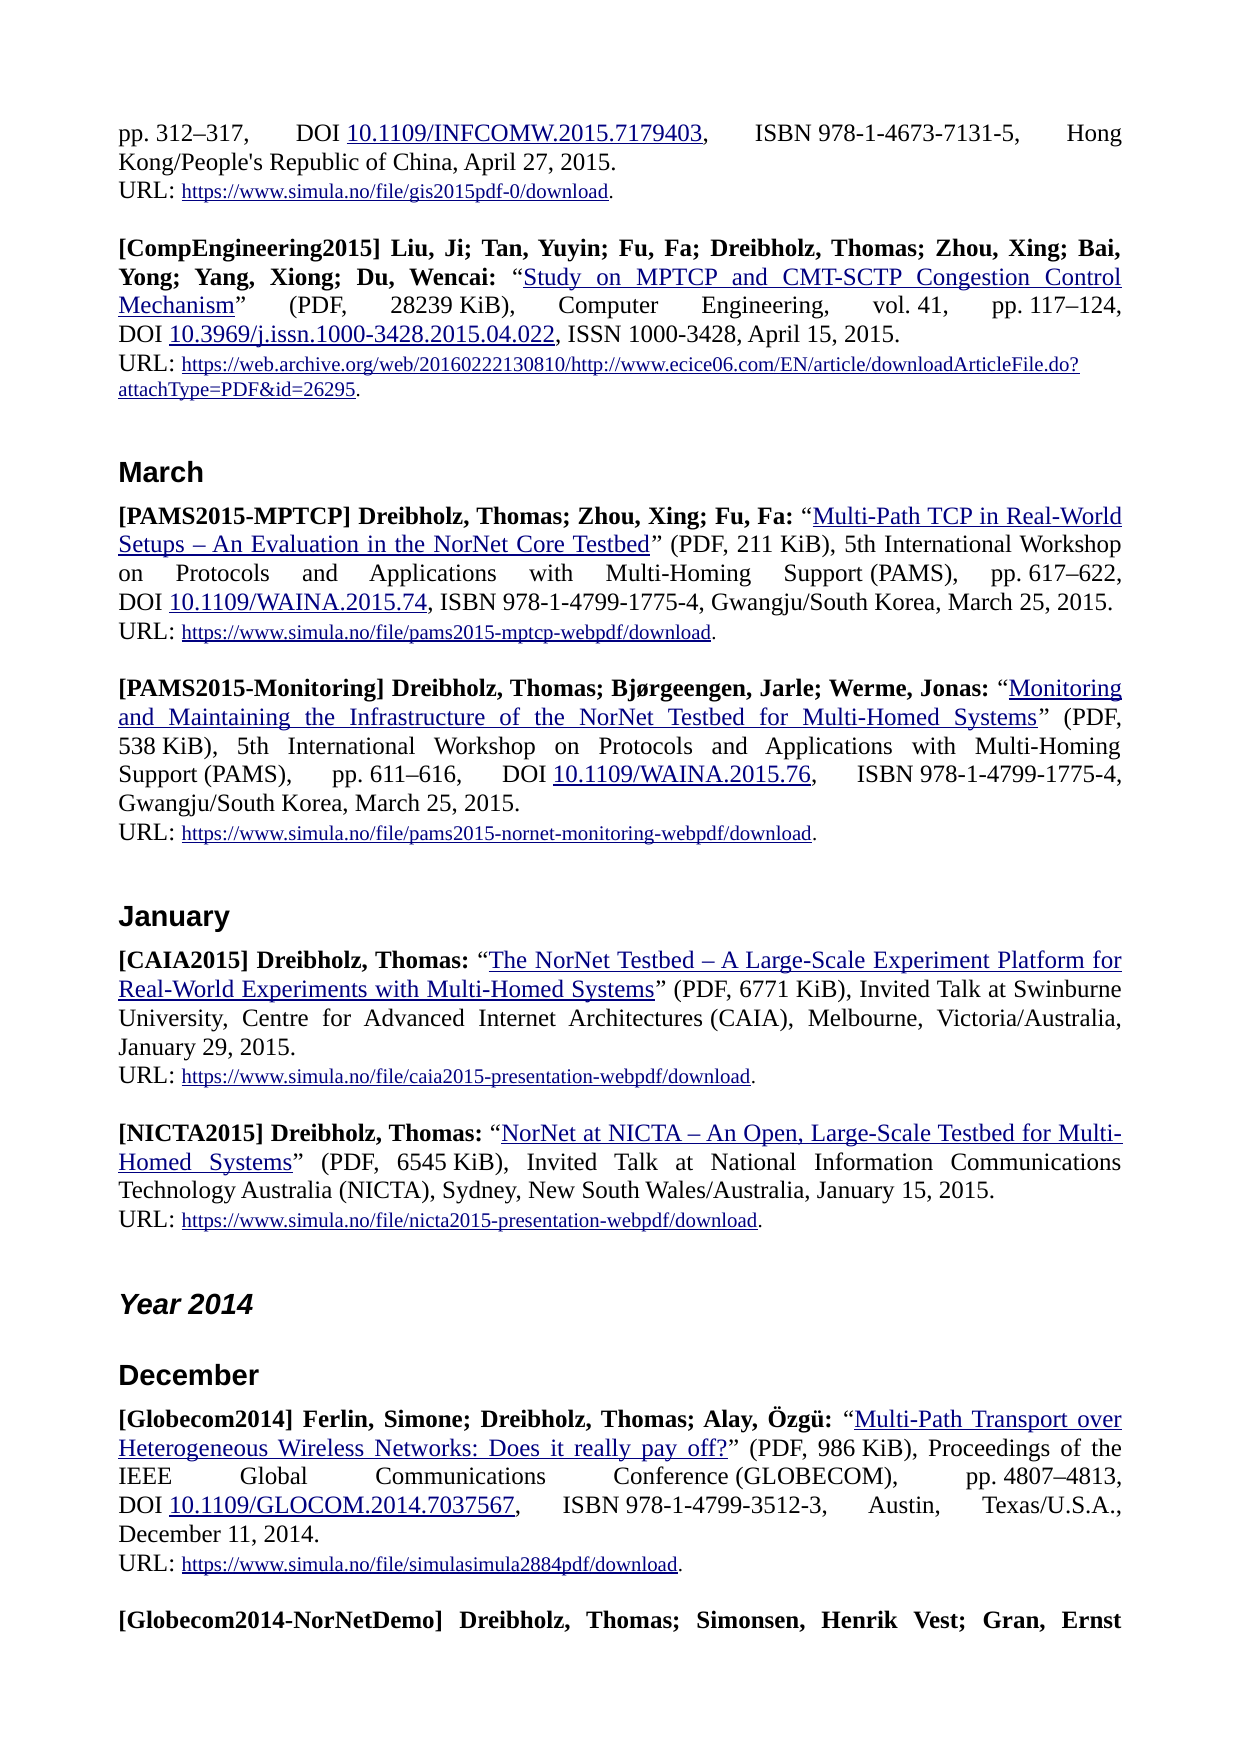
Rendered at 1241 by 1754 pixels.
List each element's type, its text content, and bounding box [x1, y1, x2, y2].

text pp. 312–317, DOI 10.1109/INFCOMW.2015.7179403, ISBN 978-1-4673-7131-5, Hong Kong/People's Republic of China, April 27, 2015. [118, 118, 1122, 176]
text [Globecom2014] Ferlin, Simone; Dreibholz, Thomas; Alay, Özgü: “Multi-Path Transport over Heterogeneous Wireless Networks: Does it really pay off?” (PDF, 986 KiB), Proceedings of the IEEE Global Communications Conference (GLOBECOM), pp. 4807–4813, DOI 10.1109/GLOCOM.2014.7037567, ISBN 978-1-4799-3512-3, Austin, Texas/U.S.A., December 11, 2014. [118, 1404, 1122, 1548]
text URL: https://web.archive.org/web/20160222130810/http://www.ecice06.com/EN/article/downloadArticleFile.do?attachType=PDF&id=26295. [118, 348, 1122, 401]
text URL: https://www.simula.no/file/simulasimula2884pdf/download. [118, 1548, 1122, 1576]
text [CompEngineering2015] Liu, Ji; Tan, Yuyin; Fu, Fa; Dreibholz, Thomas; Zhou, Xing; Bai, Yong; Yang, Xiong; Du, Wencai: “Study on MPTCP and CMT-SCTP Congestion Control Mechanism” (PDF, 28239 KiB), Computer Engineering, vol. 41, pp. 117–124, DOI 10.3969/j.issn.1000-3428.2015.04.022, ISSN 1000-3428, April 15, 2015. [118, 233, 1122, 348]
text URL: https://www.simula.no/file/pams2015-mptcp-webpdf/download. [118, 616, 1122, 644]
subtitle January [118, 899, 1122, 933]
subtitle December [118, 1358, 1122, 1391]
subtitle March [118, 455, 1122, 488]
text [Globecom2014-NorNetDemo] Dreibholz, Thomas; Simonsen, Henrik Vest; Gran, Ernst [118, 1605, 1122, 1634]
text URL: https://www.simula.no/file/nicta2015-presentation-webpdf/download. [118, 1204, 1122, 1233]
text [PAMS2015-Monitoring] Dreibholz, Thomas; Bjørgeengen, Jarle; Werme, Jonas: “Monitoring and Maintaining the Infrastructure of the NorNet Testbed for Multi-Homed Systems” (PDF, 538 KiB), 5th International Workshop on Protocols and Applications with Multi-Homing Support (PAMS), pp. 611–616, DOI 10.1109/WAINA.2015.76, ISBN 978-1-4799-1775-4, Gwangju/South Korea, March 25, 2015. [118, 673, 1122, 817]
text [CAIA2015] Dreibholz, Thomas: “The NorNet Testbed – A Large-Scale Experiment Platform for Real-World Experiments with Multi-Homed Systems” (PDF, 6771 KiB), Invited Talk at Swinburne University, Centre for Advanced Internet Architectures (CAIA), Melbourne, Victoria/Australia, January 29, 2015. [118, 946, 1122, 1061]
text URL: https://www.simula.no/file/pams2015-nornet-monitoring-webpdf/download. [118, 817, 1122, 846]
text [PAMS2015-MPTCP] Dreibholz, Thomas; Zhou, Xing; Fu, Fa: “Multi-Path TCP in Real-World Setups – An Evaluation in the NorNet Core Testbed” (PDF, 211 KiB), 5th International Workshop on Protocols and Applications with Multi-Homing Support (PAMS), pp. 617–622, DOI 10.1109/WAINA.2015.74, ISBN 978-1-4799-1775-4, Gwangju/South Korea, March 25, 2015. [118, 501, 1122, 616]
subtitle Year 2014 [118, 1287, 1122, 1320]
text URL: https://www.simula.no/file/caia2015-presentation-webpdf/download. [118, 1061, 1122, 1089]
text URL: https://www.simula.no/file/gis2015pdf-0/download. [118, 176, 1122, 204]
text [NICTA2015] Dreibholz, Thomas: “NorNet at NICTA – An Open, Large-Scale Testbed for Multi-Homed Systems” (PDF, 6545 KiB), Invited Talk at National Information Communications Technology Australia (NICTA), Sydney, New South Wales/Australia, January 15, 2015. [118, 1118, 1122, 1204]
